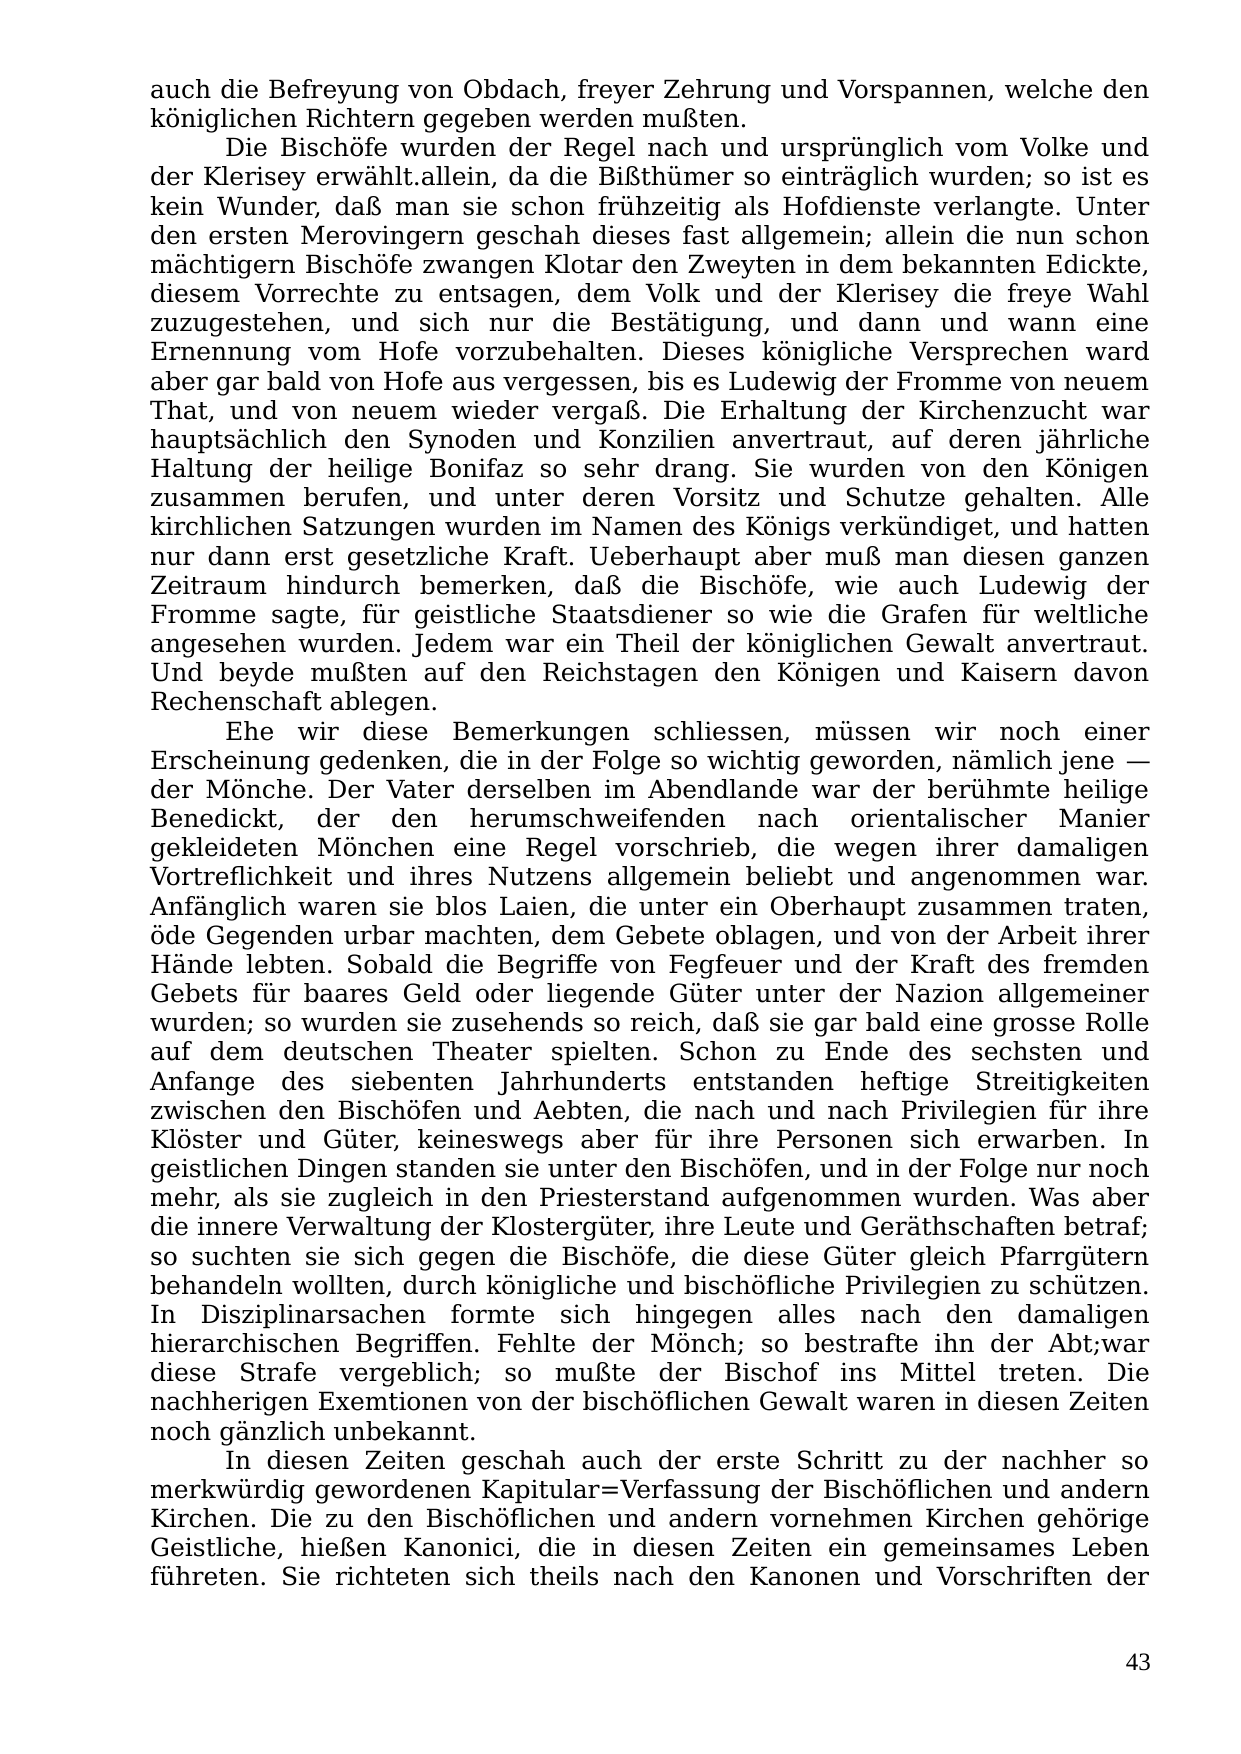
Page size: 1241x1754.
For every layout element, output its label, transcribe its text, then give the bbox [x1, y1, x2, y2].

text In diesen Zeiten geschah auch der erste Schritt zu der nachher so merkwürdig gewordenen Kapitular=Verfassung der Bischöflichen und andern Kirchen. Die zu den Bischöflichen und andern vornehmen Kirchen gehörige Geistliche, hießen Kanonici, die in diesen Zeiten ein gemeinsames Leben führeten. Sie richteten sich theils nach den Kanonen und Vorschriften der [150, 1446, 1151, 1592]
text Ehe wir diese Bemerkungen schliessen, müssen wir noch einer Erscheinung gedenken, die in der Folge so wichtig geworden, nämlich jene — der Mönche. Der Vater derselben im Abendlande war der berühmte heilige Benedickt, der den herumschweifenden nach orientalischer Manier gekleideten Mönchen eine Regel vorschrieb, die wegen ihrer damaligen Vortreflichkeit und ihres Nutzens allgemein beliebt und angenommen war. Anfänglich waren sie blos Laien, die unter ein Oberhaupt zusammen traten, öde Gegenden urbar machten, dem Gebete oblagen, und von der Arbeit ihrer Hände lebten. Sobald die Begriffe von Fegfeuer und der Kraft des fremden Gebets für baares Geld oder liegende Güter unter der Nazion allgemeiner wurden; so wurden sie zusehends so reich, daß sie gar bald eine grosse Rolle auf dem deutschen Theater spielten. Schon zu Ende des sechsten und Anfange des siebenten Jahrhunderts entstanden heftige Streitigkeiten zwischen den Bischöfen und Aebten, die nach und nach Privilegien für ihre Klöster und Güter, keineswegs aber für ihre Personen sich erwarben. In geistlichen Dingen standen sie unter den Bischöfen, und in der Folge nur noch mehr, als sie zugleich in den Priesterstand aufgenommen wurden. Was aber die innere Verwaltung der Klostergüter, ihre Leute und Geräthschaften betraf; so suchten sie sich gegen die Bischöfe, die diese Güter gleich Pfarrgütern behandeln wollten, durch königliche und bischöfliche Privilegien zu schützen. In Disziplinarsachen formte sich hingegen alles nach den damaligen hierarchischen Begriffen. Fehlte der Mönch; so bestrafte ihn der Abt;war diese Strafe vergeblich; so mußte der Bischof ins Mittel treten. Die nachherigen Exemtionen von der bischöflichen Gewalt waren in diesen Zeiten noch gänzlich unbekannt. [150, 717, 1151, 1446]
text Die Bischöfe wurden der Regel nach und ursprünglich vom Volke und der Klerisey erwählt.allein, da die Bißthümer so einträglich wurden; so ist es kein Wunder, daß man sie schon frühzeitig als Hofdienste verlangte. Unter den ersten Merovingern geschah dieses fast allgemein; allein die nun schon mächtigern Bischöfe zwangen Klotar den Zweyten in dem bekannten Edickte, diesem Vorrechte zu entsagen, dem Volk und der Klerisey die freye Wahl zuzugestehen, und sich nur die Bestätigung, und dann und wann eine Ernennung vom Hofe vorzubehalten. Dieses königliche Versprechen ward aber gar bald von Hofe aus vergessen, bis es Ludewig der Fromme von neuem That, und von neuem wieder vergaß. Die Erhaltung der Kirchenzucht war hauptsächlich den Synoden und Konzilien anvertraut, auf deren jährliche Haltung der heilige Bonifaz so sehr drang. Sie wurden von den Königen zusammen berufen, und unter deren Vorsitz und Schutze gehalten. Alle kirchlichen Satzungen wurden im Namen des Königs verkündiget, und hatten nur dann erst gesetzliche Kraft. Ueberhaupt aber muß man diesen ganzen Zeitraum hindurch bemerken, daß die Bischöfe, wie auch Ludewig der Fromme sagte, für geistliche Staatsdiener so wie die Grafen für weltliche angesehen wurden. Jedem war ein Theil der königlichen Gewalt anvertraut. Und beyde mußten auf den Reichstagen den Königen und Kaisern davon Rechenschaft ablegen. [150, 133, 1151, 717]
